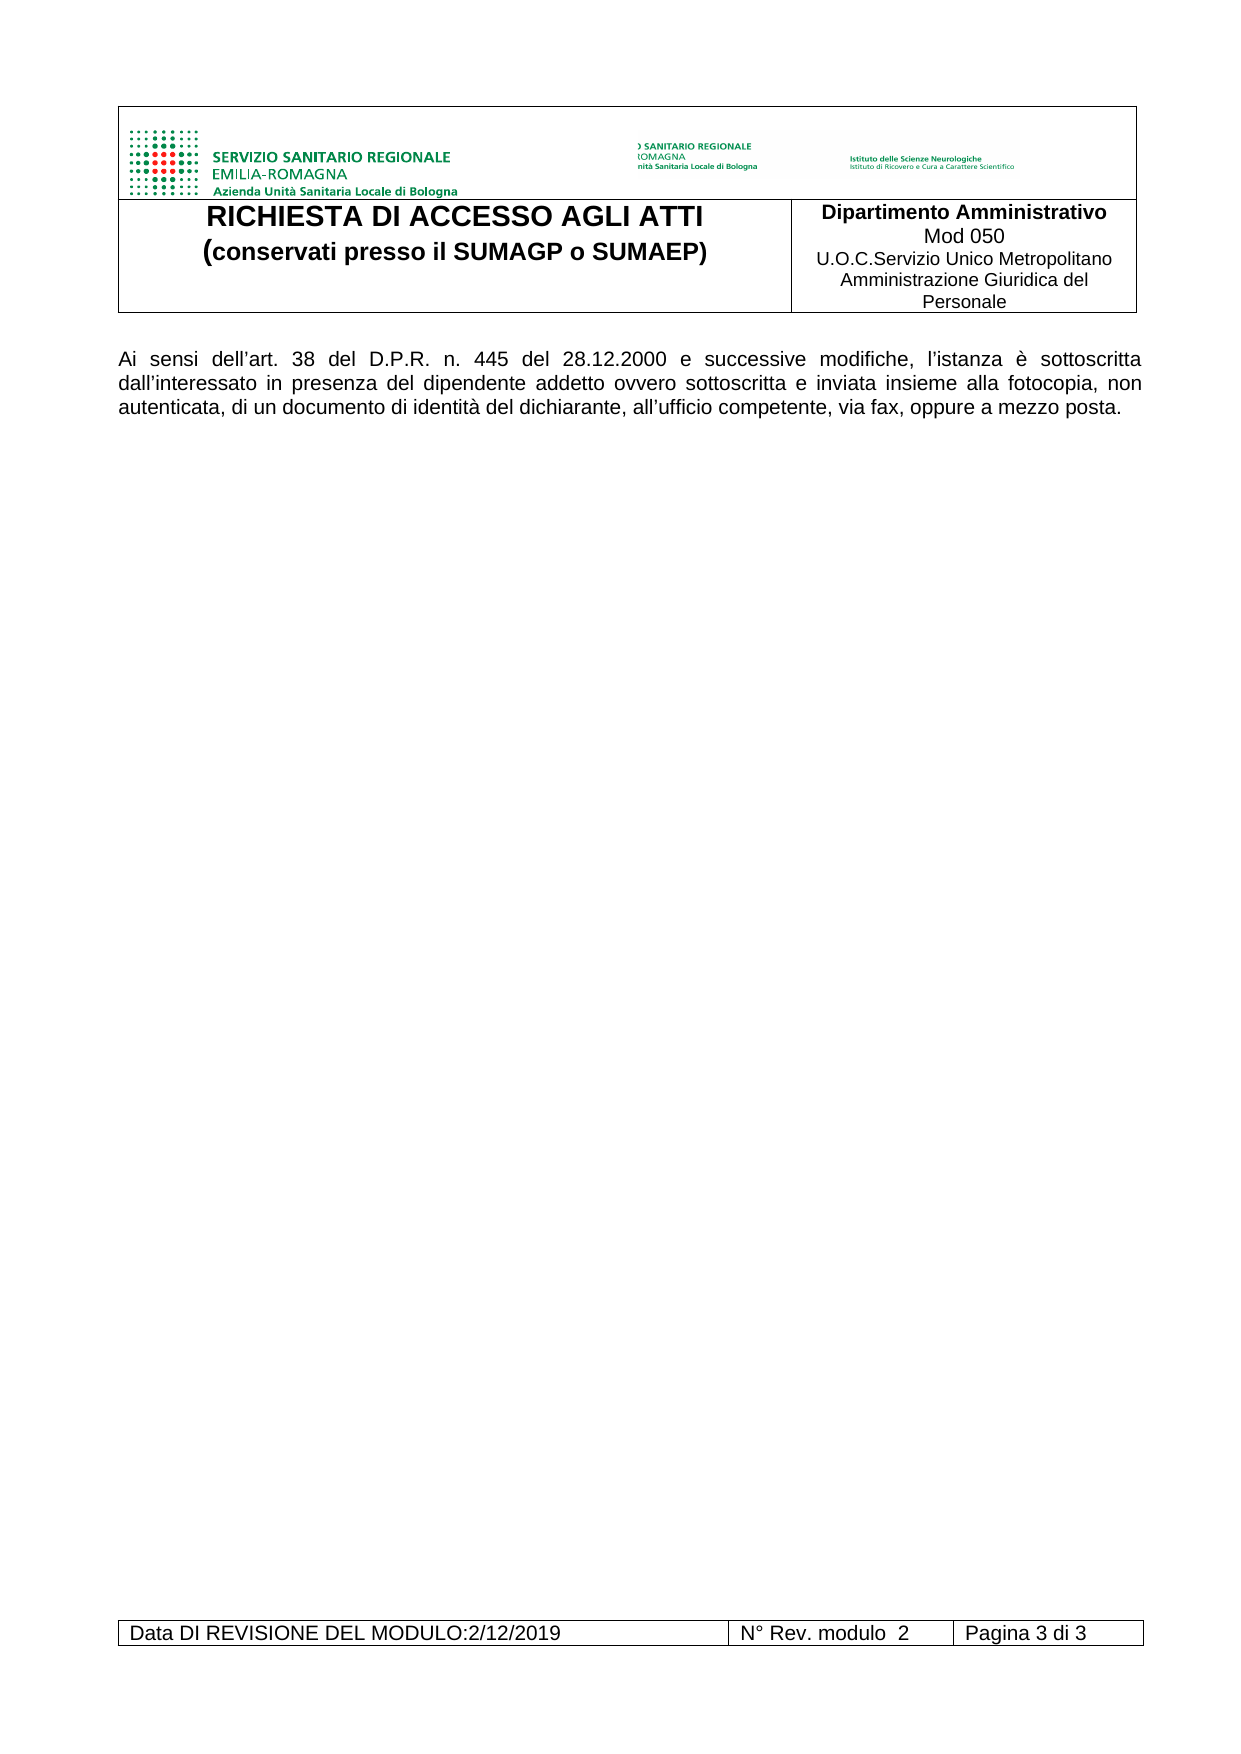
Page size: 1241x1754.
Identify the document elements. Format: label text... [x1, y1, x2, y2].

text Ai sensi dell’art. 38 del D.P.R. n. 445 del 28.12.2000 e successive modifiche, l’istanza è sottoscritta dall’interessato in presenza del dipendente addetto ovvero sottoscritta e inviata insieme alla fotocopia, non autenticata, di un documento di identità del dichiarante, all’ufficio competente, via fax, oppure a mezzo posta. [118, 347, 1144, 419]
